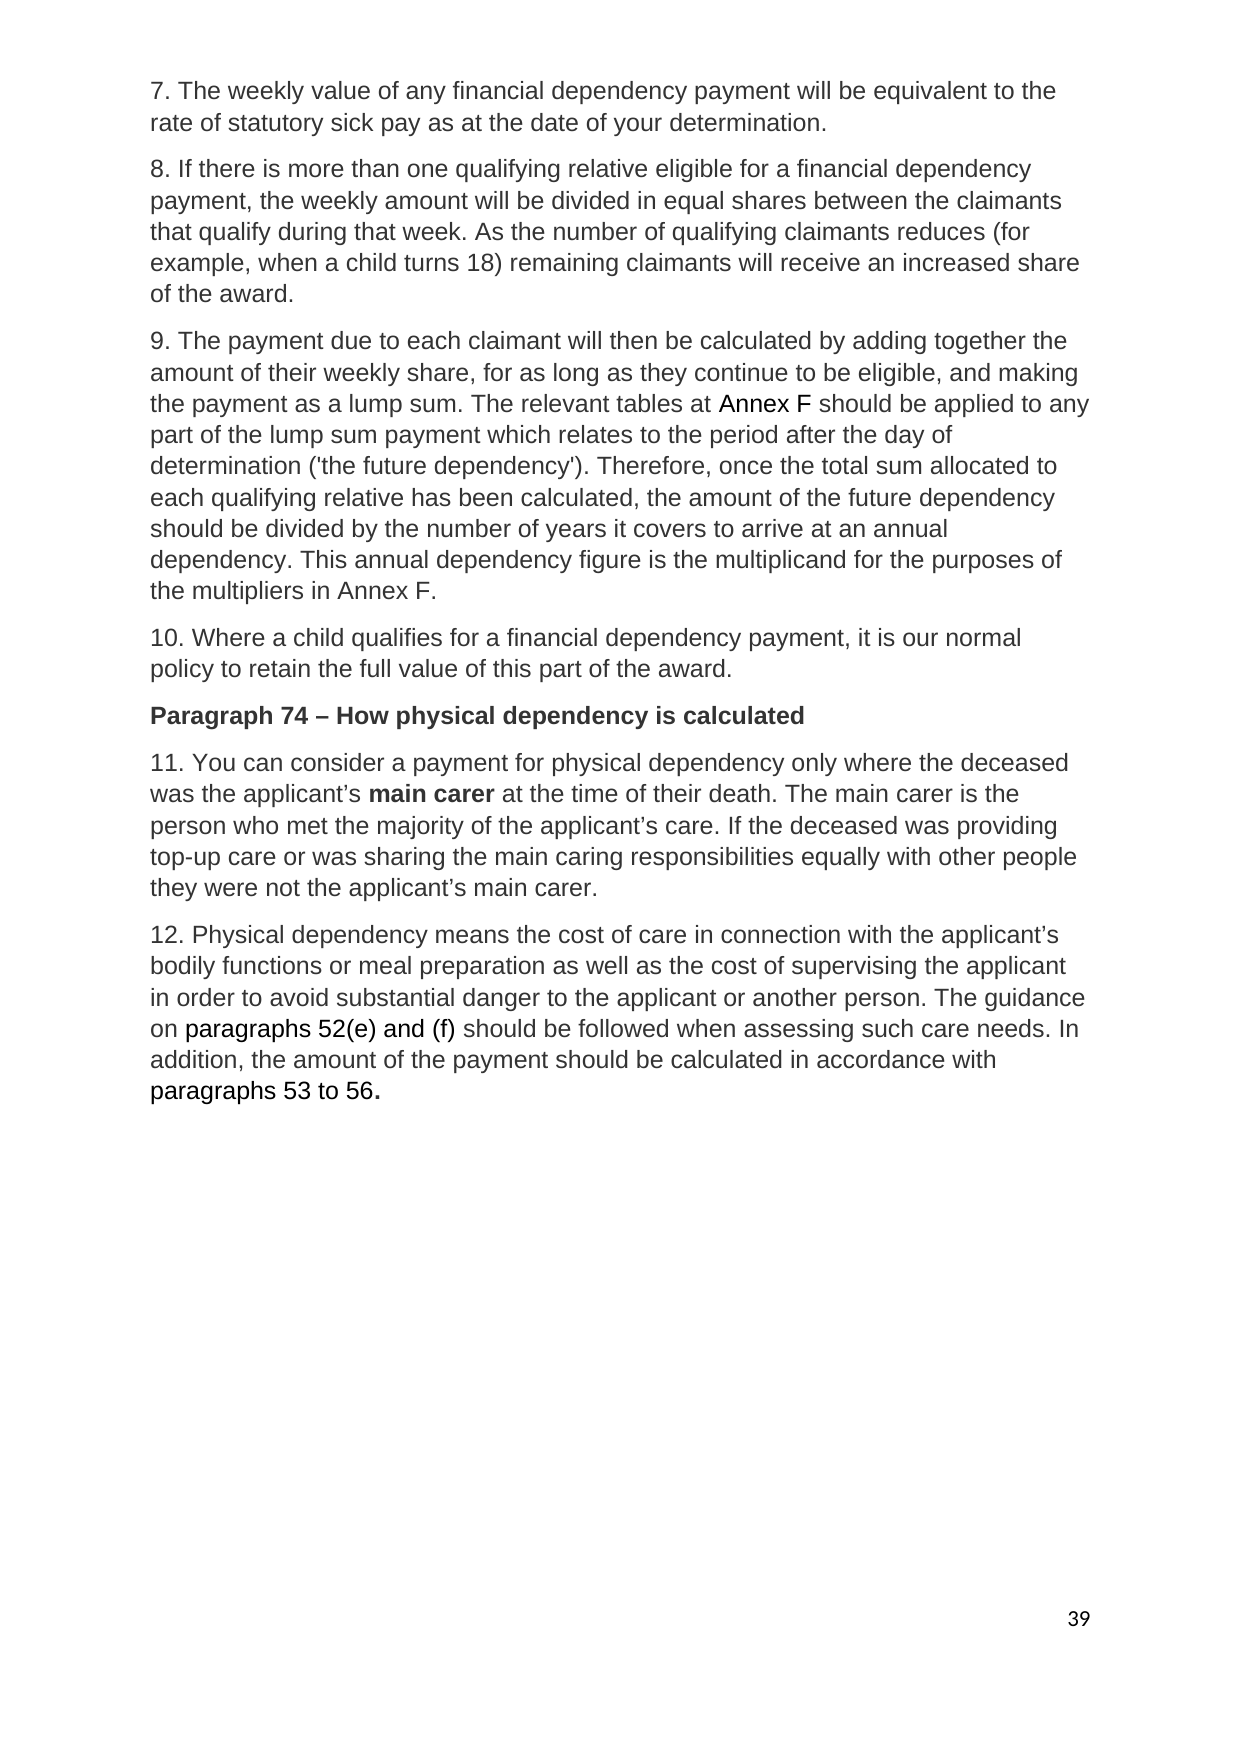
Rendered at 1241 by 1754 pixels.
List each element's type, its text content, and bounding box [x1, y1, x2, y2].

text Paragraph 74 – How physical dependency is calculated [150, 699, 1090, 730]
text 8. If there is more than one qualifying relative eligible for a financial dependency payment, the weekly amount will be divided in equal shares between the claimants that qualify during that week. As the number of qualifying claimants reduces (for example, when a child turns 18) remaining claimants will receive an increased share of the award. [150, 152, 1090, 308]
text 11. You can consider a payment for physical dependency only where the deceased was the applicant’s main carer at the time of their death. The main carer is the person who met the majority of the applicant’s care. If the deceased was providing top-up care or was sharing the main caring responsibilities equally with other people they were not the applicant’s main carer. [150, 746, 1090, 902]
text 10. Where a child qualifies for a financial dependency payment, it is our normal policy to retain the full value of this part of the award. [150, 621, 1090, 683]
text 7. The weekly value of any financial dependency payment will be equivalent to the rate of statutory sick pay as at the date of your determination. [150, 74, 1090, 136]
text 9. The payment due to each claimant will then be calculated by adding together the amount of their weekly share, for as long as they continue to be eligible, and making the payment as a lump sum. The relevant tables at Annex F should be applied to any part of the lump sum payment which relates to the period after the day of determination ('the future dependency'). Therefore, once the total sum allocated to each qualifying relative has been calculated, the amount of the future dependency should be divided by the number of years it covers to arrive at an annual dependency. This annual dependency figure is the multiplicand for the purposes of the multipliers in Annex F. [150, 324, 1090, 605]
text 12. Physical dependency means the cost of care in connection with the applicant’s bodily functions or meal preparation as well as the cost of supervising the applicant in order to avoid substantial danger to the applicant or another person. The guidance on paragraphs 52(e) and (f) should be followed when assessing such care needs. In addition, the amount of the payment should be calculated in accordance with paragraphs 53 to 56. [150, 917, 1090, 1105]
